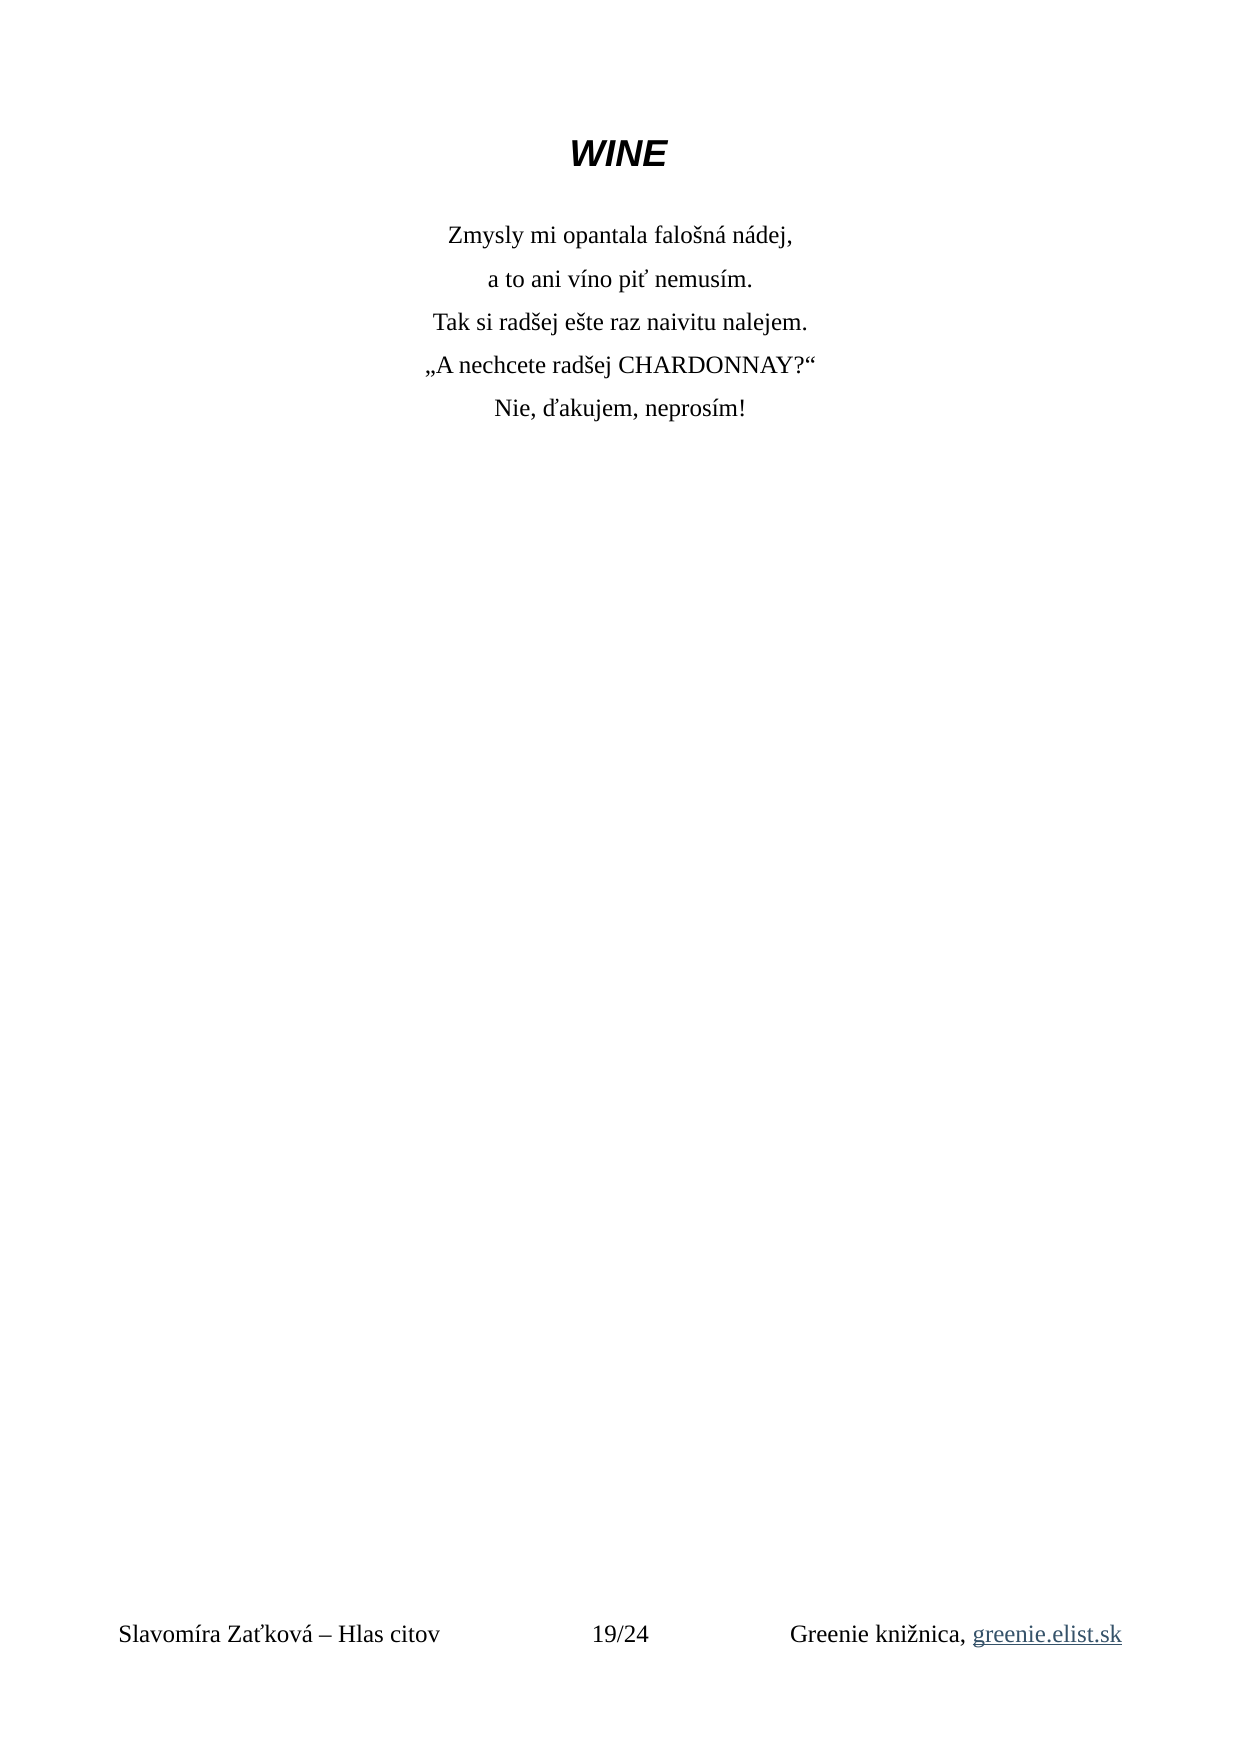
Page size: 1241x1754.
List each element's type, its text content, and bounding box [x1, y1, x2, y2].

text Zmysly mi opantala falošná nádej, [106, 221, 1134, 249]
subtitle WINE [106, 131, 1134, 174]
text „A nechcete radšej CHARDONNAY?“ [106, 350, 1134, 379]
text a to ani víno piť nemusím. [106, 264, 1134, 292]
text Nie, ďakujem, neprosím! [106, 393, 1134, 422]
text Tak si radšej ešte raz naivitu nalejem. [106, 307, 1134, 336]
